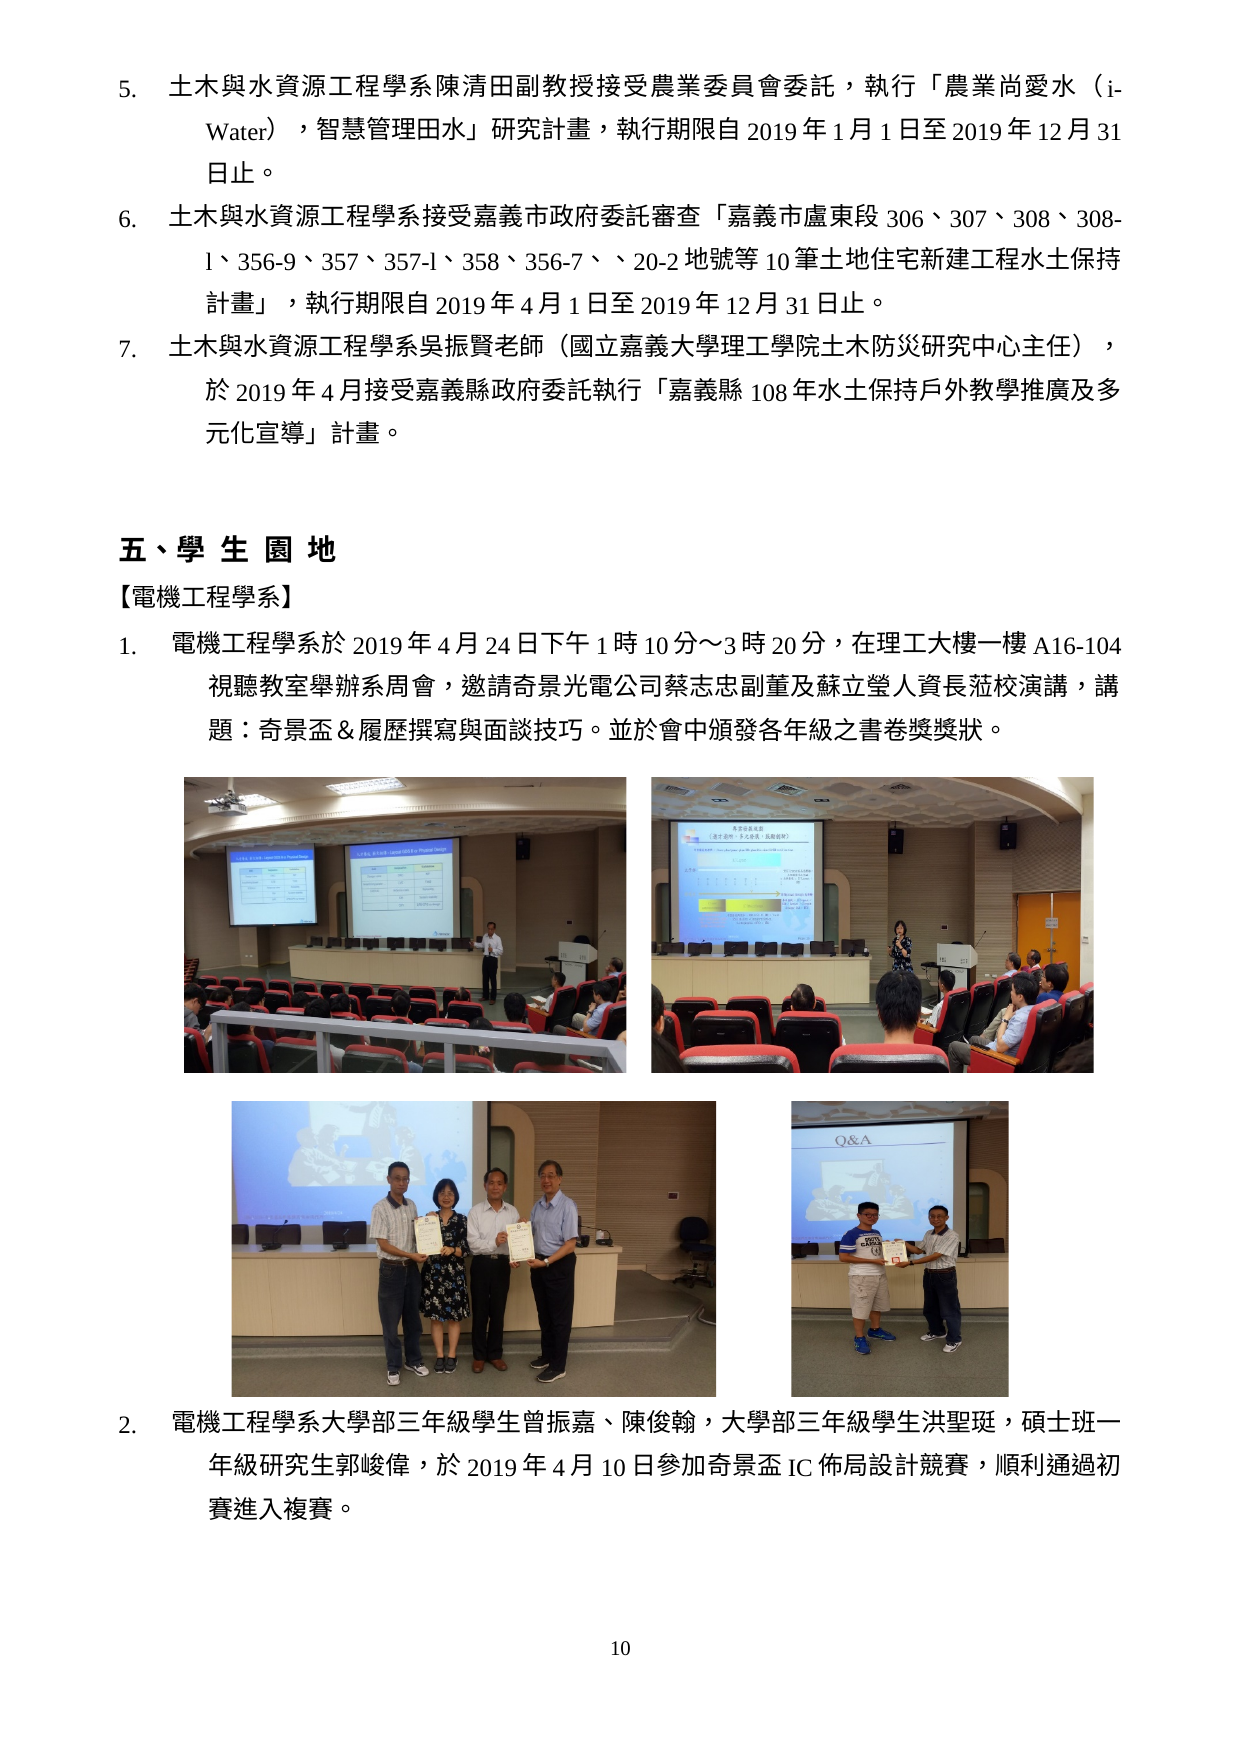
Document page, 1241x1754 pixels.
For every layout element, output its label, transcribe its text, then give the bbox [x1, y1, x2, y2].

text 【電機工程學系】 [106, 578, 1122, 614]
list 電機工程學系於2019年4月24日下午1時10分～3時20分，在理工大樓一樓A16-104視聽教室舉辦系周會，邀請奇景光電公司蔡志忠副董及蘇立瑩人資長蒞校演講，講題：奇景盃＆履歷撰寫與面談技巧。並於會中頒發各年級之書卷獎獎狀。 [118, 623, 1122, 746]
list 電機工程學系大學部三年級學生曾振嘉、陳俊翰，大學部三年級學生洪聖珽，碩士班一年級研究生郭峻偉，於2019年4月10日參加奇景盃IC佈局設計競賽，順利通過初賽進入複賽。 [118, 1402, 1122, 1526]
list 土木與水資源工程學系陳清田副教授接受農業委員會委託，執行「農業尚愛水（i-Water），智慧管理田水」研究計畫，執行期限自2019年1月1日至2019年12月31日止。 [118, 66, 1122, 189]
list 土木與水資源工程學系吳振賢老師（國立嘉義大學理工學院土木防災研究中心主任），於2019年4月接受嘉義縣政府委託執行「嘉義縣108年水土保持戶外教學推廣及多元化宣導」計畫。 [118, 327, 1122, 450]
list 土木與水資源工程學系接受嘉義市政府委託審查「嘉義市盧東段306、307、308、308-l、356-9、357、357-l、358、356-7、、20-2地號等10筆土地住宅新建工程水土保持計畫」，執行期限自2019年4月1日至2019年12月31日止。 [118, 196, 1122, 319]
text 五、學 生 園 地 [118, 526, 1122, 568]
